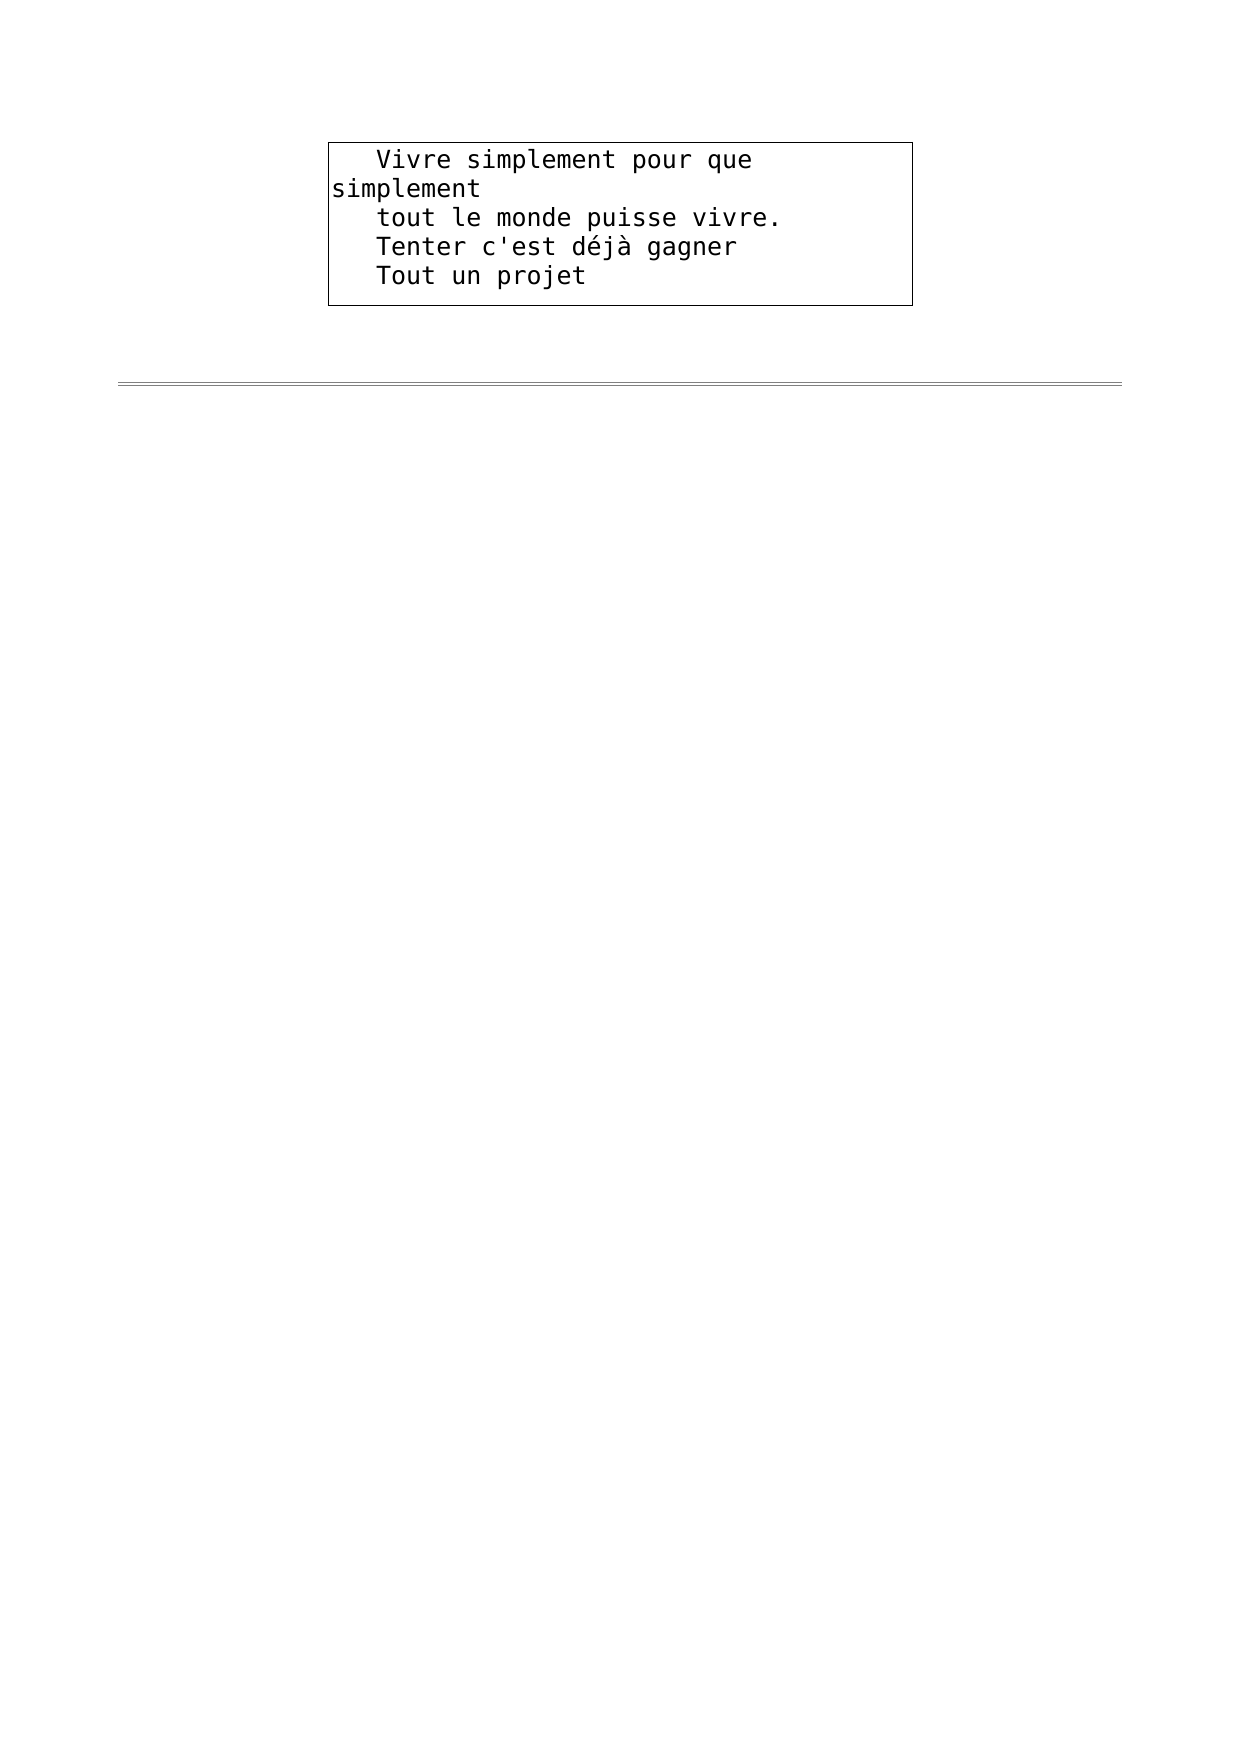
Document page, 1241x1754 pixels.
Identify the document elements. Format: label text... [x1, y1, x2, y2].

table_header Vivre simplement pour que simplement tout le monde puisse vivre. Tenter c'est déjà gagner Tout un projet [329, 143, 912, 305]
